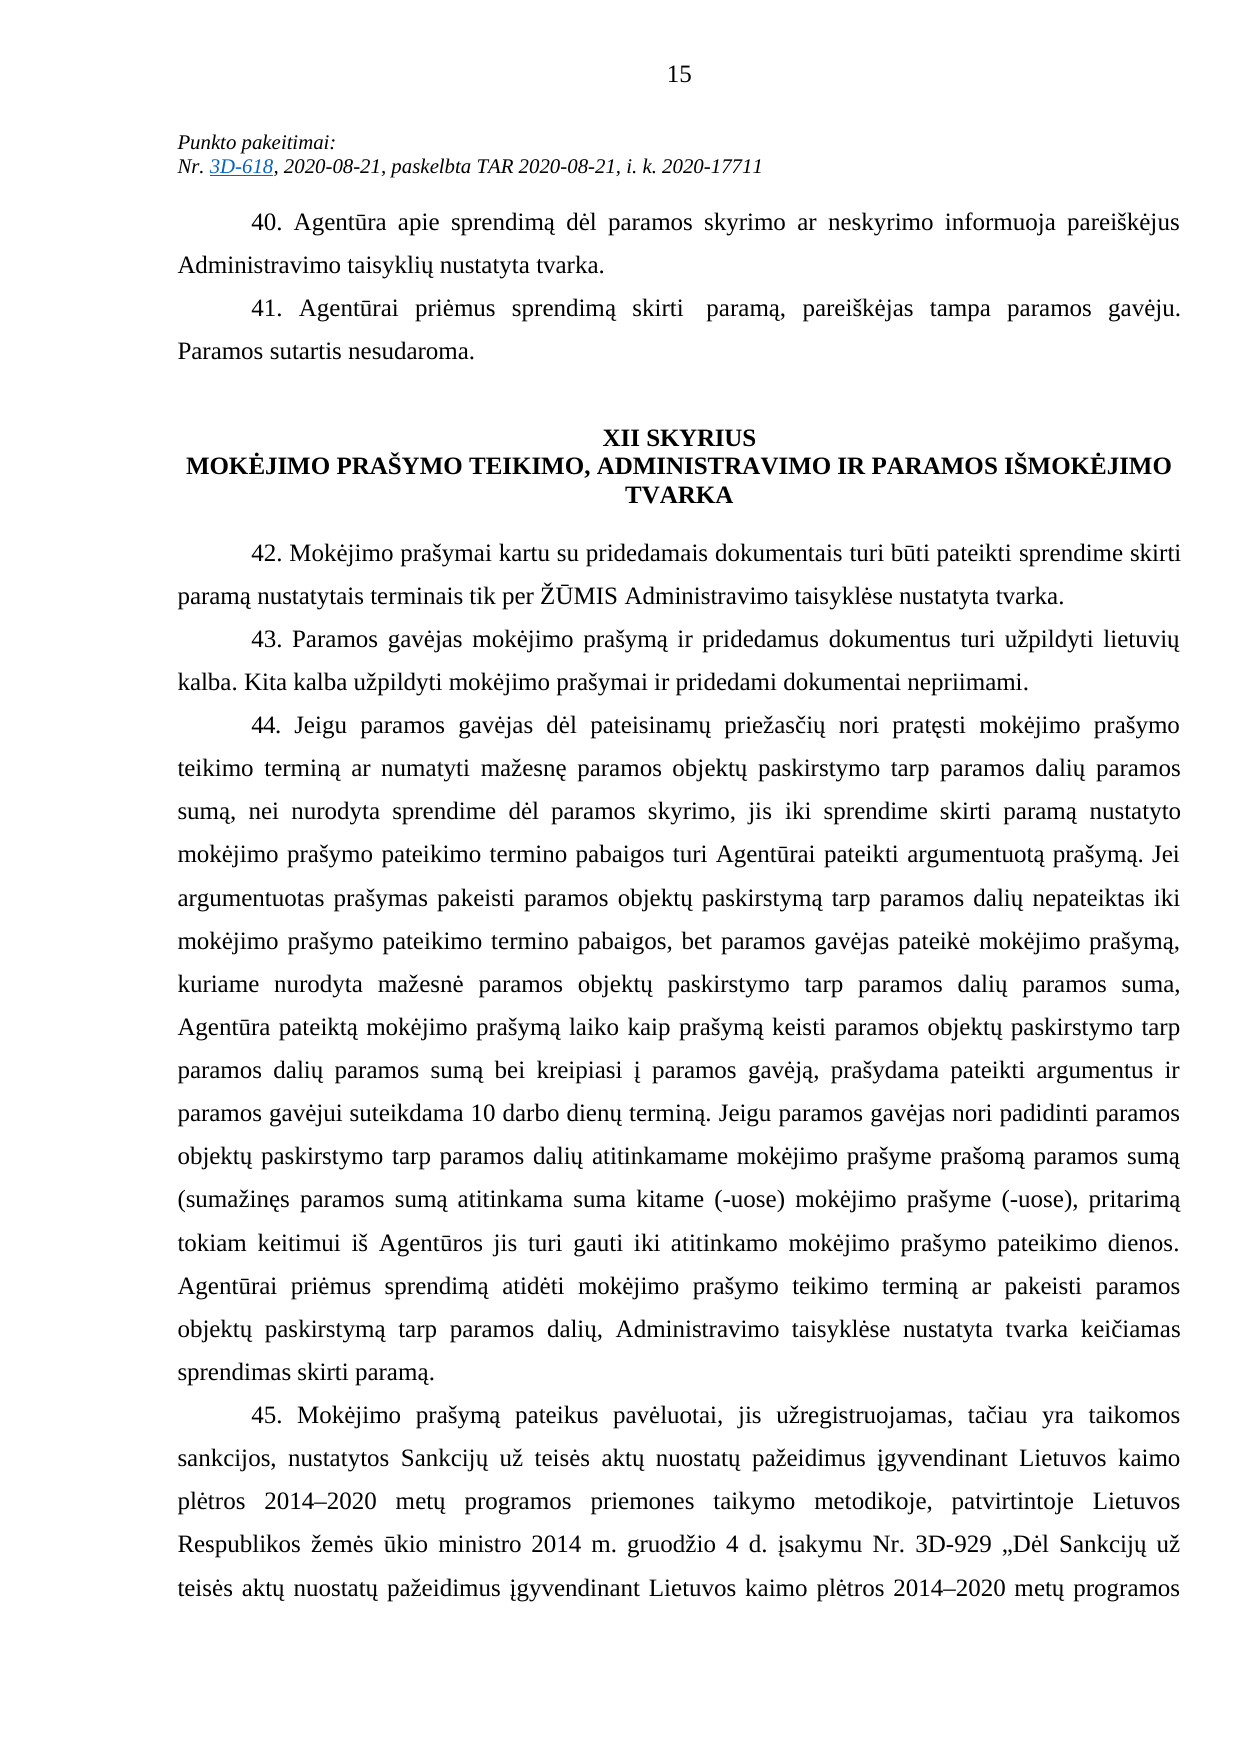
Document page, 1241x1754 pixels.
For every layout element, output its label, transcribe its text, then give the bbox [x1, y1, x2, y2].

text 44. Jeigu paramos gavėjas dėl pateisinamų priežasčių nori pratęsti mokėjimo prašymo teikimo terminą ar numatyti mažesnę paramos objektų paskirstymo tarp paramos dalių paramos sumą, nei nurodyta sprendime dėl paramos skyrimo, jis iki sprendime skirti paramą nustatyto mokėjimo prašymo pateikimo termino pabaigos turi Agentūrai pateikti argumentuotą prašymą. Jei argumentuotas prašymas pakeisti paramos objektų paskirstymą tarp paramos dalių nepateiktas iki mokėjimo prašymo pateikimo termino pabaigos, bet paramos gavėjas pateikė mokėjimo prašymą, kuriame nurodyta mažesnė paramos objektų paskirstymo tarp paramos dalių paramos suma, Agentūra pateiktą mokėjimo prašymą laiko kaip prašymą keisti paramos objektų paskirstymo tarp paramos dalių paramos sumą bei kreipiasi į paramos gavėją, prašydama pateikti argumentus ir paramos gavėjui suteikdama 10 darbo dienų terminą. Jeigu paramos gavėjas nori padidinti paramos objektų paskirstymo tarp paramos dalių atitinkamame mokėjimo prašyme prašomą paramos sumą (sumažinęs paramos sumą atitinkama suma kitame (-uose) mokėjimo prašyme (-uose), pritarimą tokiam keitimui iš Agentūros jis turi gauti iki atitinkamo mokėjimo prašymo pateikimo dienos. Agentūrai priėmus sprendimą atidėti mokėjimo prašymo teikimo terminą ar pakeisti paramos objektų paskirstymą tarp paramos dalių, Administravimo taisyklėse nustatyta tvarka keičiamas sprendimas skirti paramą. [177, 710, 1181, 1386]
text 45. Mokėjimo prašymą pateikus pavėluotai, jis užregistruojamas, tačiau yra taikomos sankcijos, nustatytos Sankcijų už teisės aktų nuostatų pažeidimus įgyvendinant Lietuvos kaimo plėtros 2014–2020 metų programos priemones taikymo metodikoje, patvirtintoje Lietuvos Respublikos žemės ūkio ministro 2014 m. gruodžio 4 d. įsakymu Nr. 3D-929 „Dėl Sankcijų už teisės aktų nuostatų pažeidimus įgyvendinant Lietuvos kaimo plėtros 2014–2020 metų programos [177, 1400, 1181, 1601]
text 40. Agentūra apie sprendimą dėl paramos skyrimo ar neskyrimo informuoja pareiškėjus Administravimo taisyklių nustatyta tvarka. [177, 207, 1181, 279]
text 41. Agentūrai priėmus sprendimą skirti paramą, pareiškėjas tampa paramos gavėju. Paramos sutartis nesudaroma. [177, 293, 1181, 365]
text XII SKYRIUS [177, 423, 1181, 451]
text Nr. 3D-618, 2020-08-21, paskelbta TAR 2020-08-21, i. k. 2020-17711 [177, 154, 1181, 178]
text Punkto pakeitimai: [177, 130, 1181, 154]
text MOKĖJIMO PRAŠYMO TEIKIMO, ADMINISTRAVIMO IR PARAMOS IŠMOKĖJIMO TVARKA [177, 451, 1181, 509]
text 43. Paramos gavėjas mokėjimo prašymą ir pridedamus dokumentus turi užpildyti lietuvių kalba. Kita kalba užpildyti mokėjimo prašymai ir pridedami dokumentai nepriimami. [177, 624, 1181, 696]
text 42. Mokėjimo prašymai kartu su pridedamais dokumentais turi būti pateikti sprendime skirti paramą nustatytais terminais tik per ŽŪMIS Administravimo taisyklėse nustatyta tvarka. [177, 538, 1181, 609]
